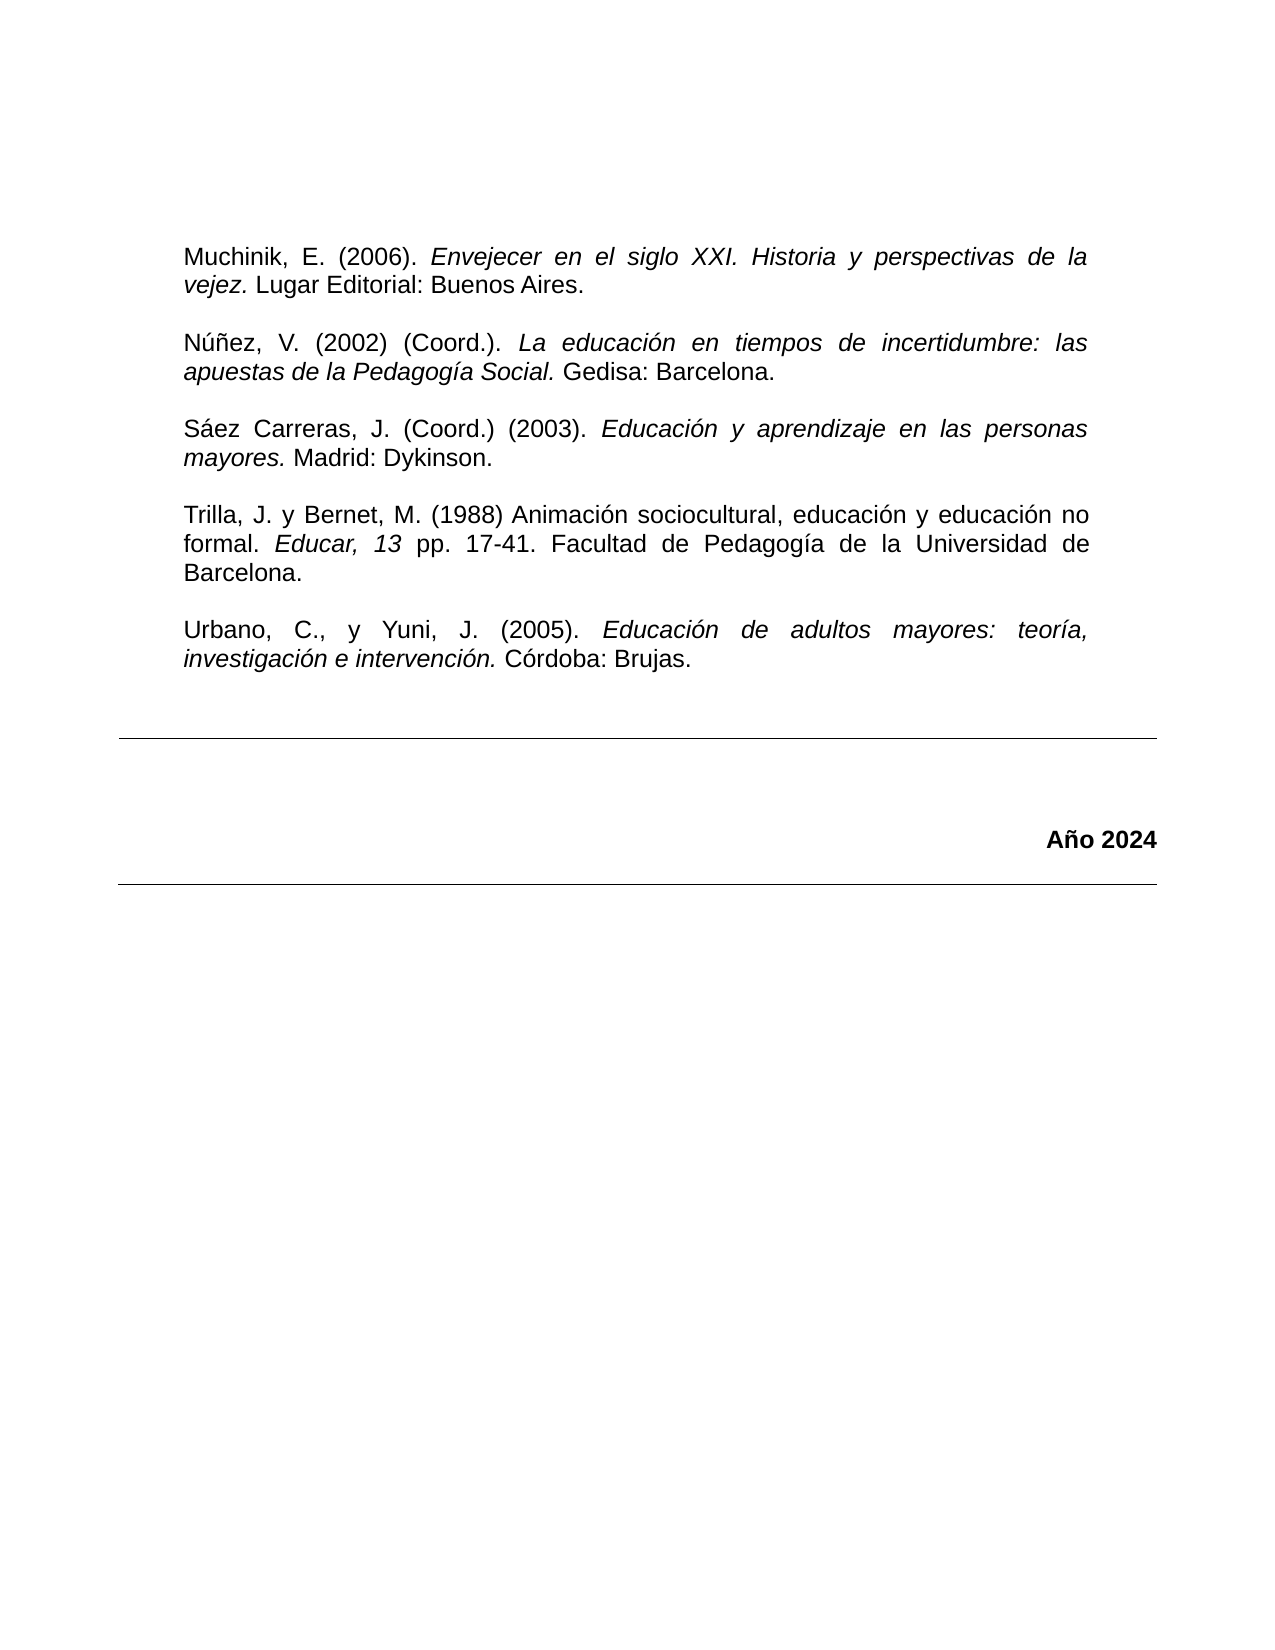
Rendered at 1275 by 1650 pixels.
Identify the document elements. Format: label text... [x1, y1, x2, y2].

text Sáez Carreras, J. (Coord.) (2003). Educación y aprendizaje en las personas mayores. Madrid: Dykinson. [119, 349, 1156, 435]
text Año 2024 [118, 825, 1157, 853]
text Trilla, J. y Bernet, M. (1988) Animación sociocultural, educación y educación no formal. Educar, 13 pp. 17-41. Facultad de Pedagogía de la Universidad de Barcelona. [119, 435, 1156, 550]
text Urbano, C., y Yuni, J. (2005). Educación de adultos mayores: teoría, investigación e intervención. Córdoba: Brujas. [119, 550, 1156, 737]
text Núñez, V. (2002) (Coord.). La educación en tiempos de incertidumbre: las apuestas de la Pedagogía Social. Gedisa: Barcelona. [119, 263, 1156, 349]
text Muchinik, E. (2006). Envejecer en el siglo XXI. Historia y perspectivas de la vejez. Lugar Editorial: Buenos Aires. [119, 176, 1156, 263]
